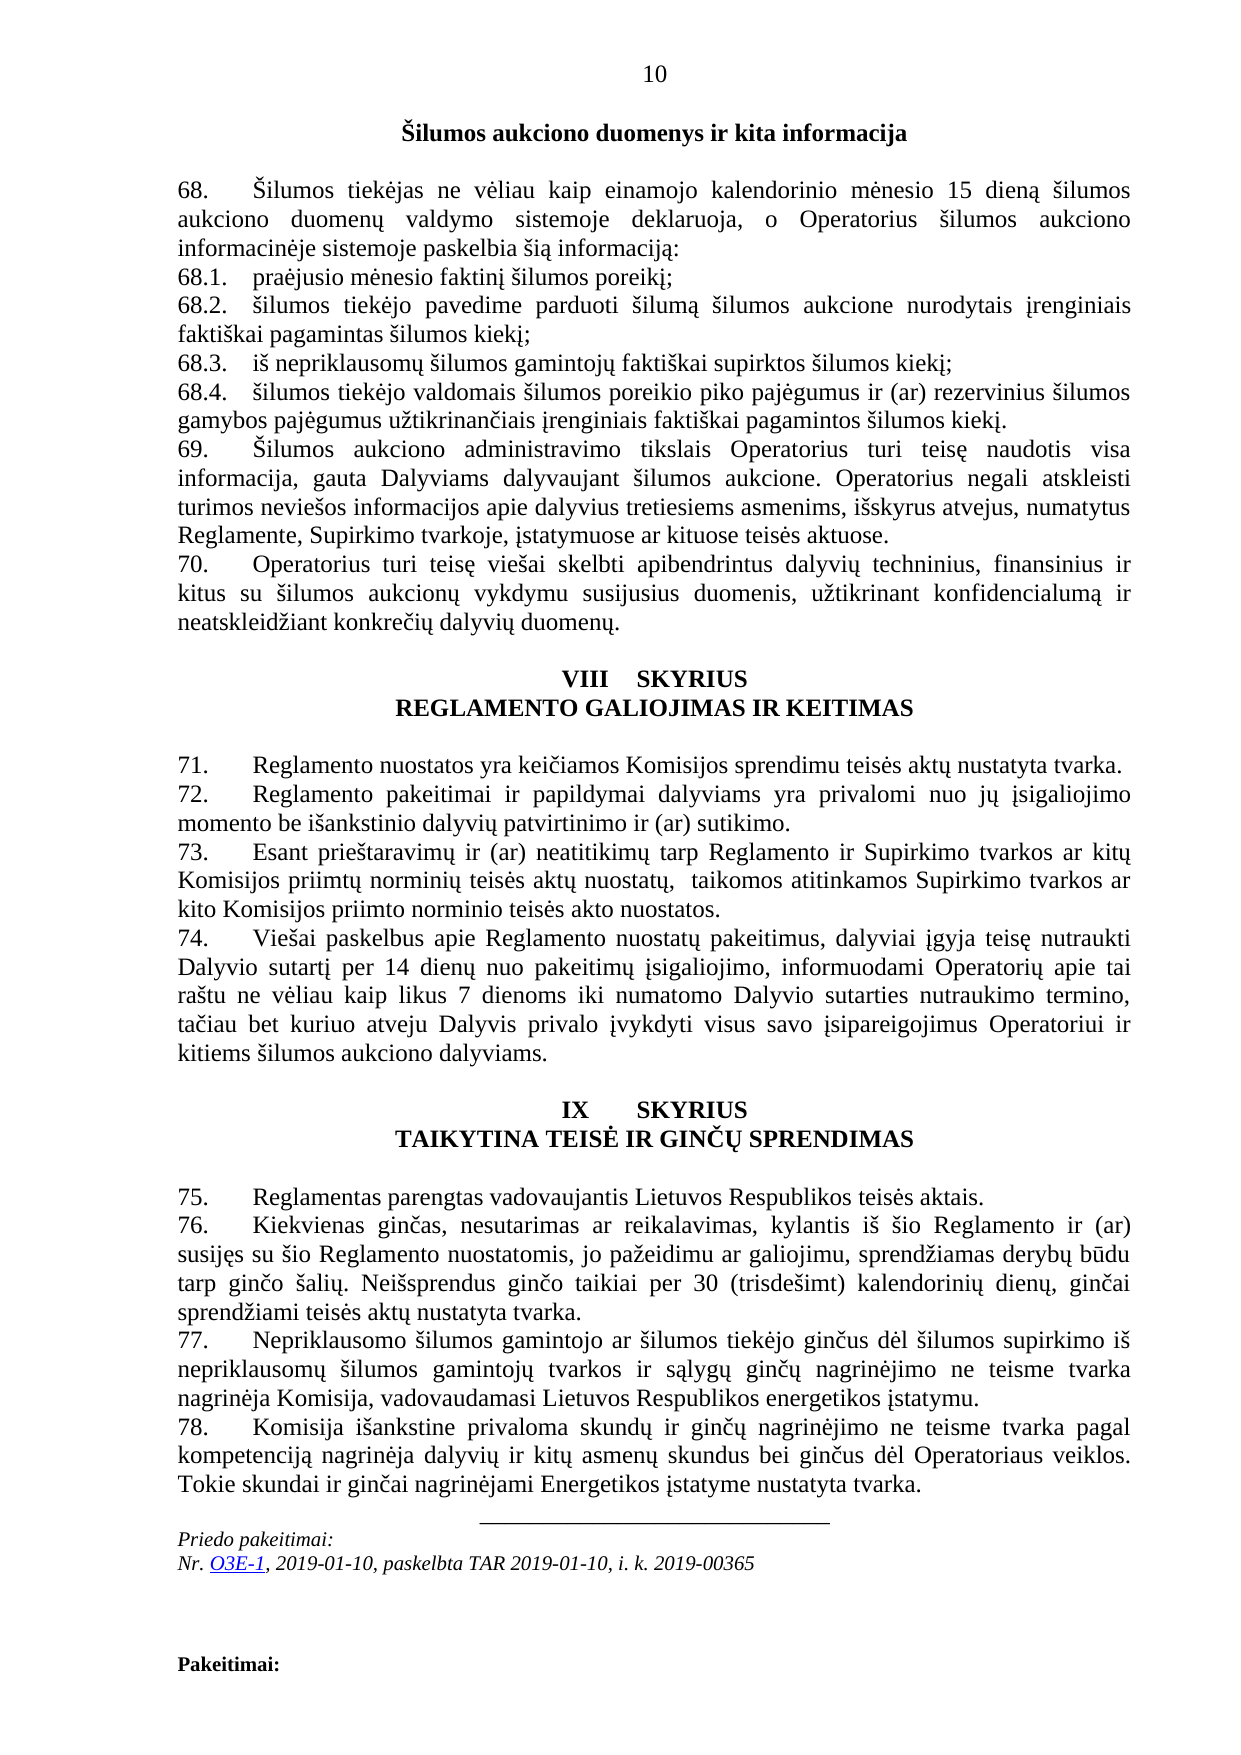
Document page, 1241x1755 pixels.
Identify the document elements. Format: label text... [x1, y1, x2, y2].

text 68. Šilumos tiekėjas ne vėliau kaip einamojo kalendorinio mėnesio 15 dieną šilumos aukciono duomenų valdymo sistemoje deklaruoja, o Operatorius šilumos aukciono informacinėje sistemoje paskelbia šią informaciją: [177, 176, 1132, 262]
text 70. Operatorius turi teisę viešai skelbti apibendrintus dalyvių techninius, finansinius ir kitus su šilumos aukcionų vykdymu susijusius duomenis, užtikrinant konfidencialumą ir neatskleidžiant konkrečių dalyvių duomenų. [177, 549, 1132, 636]
text 68.1. praėjusio mėnesio faktinį šilumos poreikį; [177, 262, 1132, 291]
text 74. Viešai paskelbus apie Reglamento nuostatų pakeitimus, dalyviai įgyja teisę nutraukti Dalyvio sutartį per 14 dienų nuo pakeitimų įsigaliojimo, informuodami Operatorių apie tai raštu ne vėliau kaip likus 7 dienoms iki numatomo Dalyvio sutarties nutraukimo termino, tačiau bet kuriuo atveju Dalyvis privalo įvykdyti visus savo įsipareigojimus Operatoriui ir kitiems šilumos aukciono dalyviams. [177, 923, 1132, 1067]
text Nr. O3E-1, 2019-01-10, paskelbta TAR 2019-01-10, i. k. 2019-00365 [177, 1551, 1132, 1575]
text VIII SKYRIUS [177, 664, 1132, 693]
text 68.4. šilumos tiekėjo valdomais šilumos poreikio piko pajėgumus ir (ar) rezervinius šilumos gamybos pajėgumus užtikrinančiais įrenginiais faktiškai pagamintos šilumos kiekį. [177, 377, 1132, 434]
text 76. Kiekvienas ginčas, nesutarimas ar reikalavimas, kylantis iš šio Reglamento ir (ar) susijęs su šio Reglamento nuostatomis, jo pažeidimu ar galiojimu, sprendžiamas derybų būdu tarp ginčo šalių. Neišsprendus ginčo taikiai per 30 (trisdešimt) kalendorinių dienų, ginčai sprendžiami teisės aktų nustatyta tvarka. [177, 1211, 1132, 1326]
text 77. Nepriklausomo šilumos gamintojo ar šilumos tiekėjo ginčus dėl šilumos supirkimo iš nepriklausomų šilumos gamintojų tvarkos ir sąlygų ginčų nagrinėjimo ne teisme tvarka nagrinėja Komisija, vadovaudamasi Lietuvos Respublikos energetikos įstatymu. [177, 1326, 1132, 1412]
text 71. Reglamento nuostatos yra keičiamos Komisijos sprendimu teisės aktų nustatyta tvarka. [177, 751, 1132, 779]
text 75. Reglamentas parengtas vadovaujantis Lietuvos Respublikos teisės aktais. [177, 1182, 1132, 1211]
text ____________________________ [177, 1498, 1132, 1527]
text Priedo pakeitimai: [177, 1527, 1132, 1551]
text 72. Reglamento pakeitimai ir papildymai dalyviams yra privalomi nuo jų įsigaliojimo momento be išankstinio dalyvių patvirtinimo ir (ar) sutikimo. [177, 779, 1132, 837]
text TAIKYTINA TEISĖ IR GINČŲ SPRENDIMAS [177, 1124, 1132, 1153]
text 73. Esant prieštaravimų ir (ar) neatitikimų tarp Reglamento ir Supirkimo tvarkos ar kitų Komisijos priimtų norminių teisės aktų nuostatų, taikomos atitinkamos Supirkimo tvarkos ar kito Komisijos priimto norminio teisės akto nuostatos. [177, 837, 1132, 923]
text Šilumos aukciono duomenys ir kita informacija [177, 118, 1132, 147]
text 78. Komisija išankstine privaloma skundų ir ginčų nagrinėjimo ne teisme tvarka pagal kompetenciją nagrinėja dalyvių ir kitų asmenų skundus bei ginčus dėl Operatoriaus veiklos. Tokie skundai ir ginčai nagrinėjami Energetikos įstatyme nustatyta tvarka. [177, 1412, 1132, 1498]
text 68.2. šilumos tiekėjo pavedime parduoti šilumą šilumos aukcione nurodytais įrenginiais faktiškai pagamintas šilumos kiekį; [177, 291, 1132, 348]
text 69. Šilumos aukciono administravimo tikslais Operatorius turi teisę naudotis visa informacija, gauta Dalyviams dalyvaujant šilumos aukcione. Operatorius negali atskleisti turimos neviešos informacijos apie dalyvius tretiesiems asmenims, išskyrus atvejus, numatytus Reglamente, Supirkimo tvarkoje, įstatymuose ar kituose teisės aktuose. [177, 434, 1132, 549]
text Pakeitimai: [177, 1652, 1132, 1676]
text 68.3. iš nepriklausomų šilumos gamintojų faktiškai supirktos šilumos kiekį; [177, 348, 1132, 377]
text IX SKYRIUS [177, 1096, 1132, 1124]
text REGLAMENTO GALIOJIMAS IR KEITIMAS [177, 693, 1132, 722]
